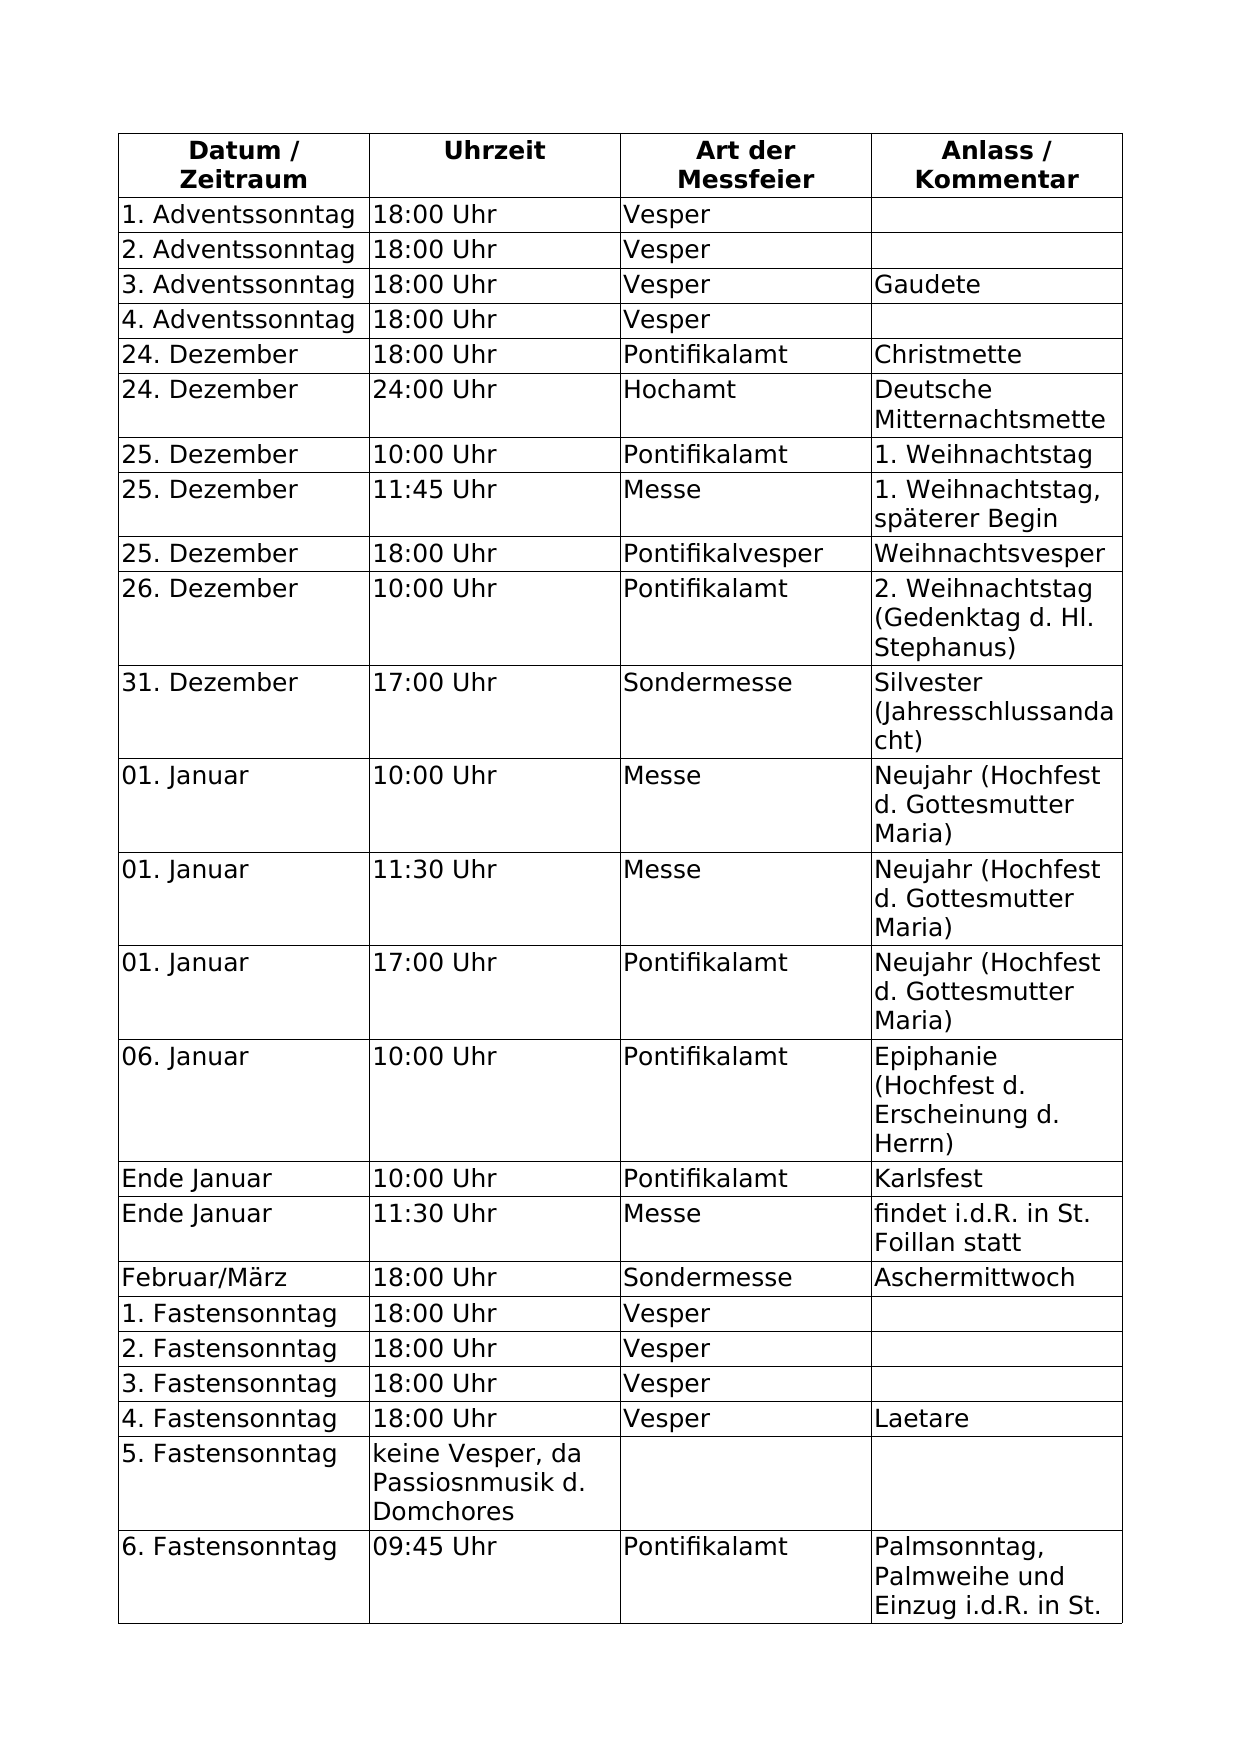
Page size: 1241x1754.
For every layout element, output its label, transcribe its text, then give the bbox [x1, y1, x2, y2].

table_cell 1. Adventssonntag [119, 198, 369, 232]
table_cell 10:00 Uhr [370, 572, 620, 665]
table_cell Vesper [621, 304, 871, 338]
table_cell 01. Januar [119, 853, 369, 945]
table_cell Pontifikalamt [621, 1531, 871, 1623]
table_cell Neujahr (Hochfest d. Gottesmutter Maria) [872, 946, 1122, 1039]
table_cell 2. Adventssonntag [119, 233, 369, 267]
table_cell 3. Fastensonntag [119, 1367, 369, 1401]
table_cell 18:00 Uhr [370, 537, 620, 571]
table_cell Vesper [621, 233, 871, 267]
table_cell [872, 198, 1122, 232]
table_cell Pontifikalamt [621, 339, 871, 373]
table_cell 18:00 Uhr [370, 1367, 620, 1401]
table_cell 2. Weihnachtstag (Gedenktag d. Hl. Stephanus) [872, 572, 1122, 665]
table_cell [872, 1437, 1122, 1529]
table_cell Pontifikalamt [621, 572, 871, 665]
table_cell Pontifikalamt [621, 1040, 871, 1161]
table_cell 11:30 Uhr [370, 853, 620, 945]
table_cell 3. Adventssonntag [119, 269, 369, 302]
table_cell 11:30 Uhr [370, 1197, 620, 1261]
table_cell 4. Adventssonntag [119, 304, 369, 338]
table_cell [872, 233, 1122, 267]
table_cell Februar/März [119, 1262, 369, 1296]
table_cell Deutsche Mitternachtsmette [872, 374, 1122, 437]
table_cell Vesper [621, 1332, 871, 1366]
table_cell Sondermesse [621, 666, 871, 758]
table_cell 25. Dezember [119, 537, 369, 571]
table_cell 25. Dezember [119, 473, 369, 536]
table_cell 5. Fastensonntag [119, 1437, 369, 1529]
table_cell Aschermittwoch [872, 1262, 1122, 1296]
table_cell 01. Januar [119, 759, 369, 852]
table_cell Messe [621, 473, 871, 536]
table_cell Vesper [621, 1297, 871, 1331]
table_cell 18:00 Uhr [370, 339, 620, 373]
table_cell Silvester (Jahresschlussandacht) [872, 666, 1122, 758]
table_cell Hochamt [621, 374, 871, 437]
table_cell [872, 1332, 1122, 1366]
table_header Art der Messfeier [621, 134, 871, 197]
table_cell 4. Fastensonntag [119, 1402, 369, 1436]
table_cell 18:00 Uhr [370, 269, 620, 302]
table_cell Pontifikalamt [621, 1162, 871, 1196]
table_cell Pontifikalamt [621, 438, 871, 472]
table_cell [621, 1437, 871, 1529]
table_cell Laetare [872, 1402, 1122, 1436]
table_cell 11:45 Uhr [370, 473, 620, 536]
table_cell 24. Dezember [119, 374, 369, 437]
table_cell 09:45 Uhr [370, 1531, 620, 1623]
table_cell Palmsonntag, Palmweihe und Einzug i.d.R. in St. [872, 1531, 1122, 1623]
table_cell 1. Weihnachtstag, späterer Begin [872, 473, 1122, 536]
table_cell Messe [621, 853, 871, 945]
table_cell 10:00 Uhr [370, 1040, 620, 1161]
table_cell 25. Dezember [119, 438, 369, 472]
table_header Uhrzeit [370, 134, 620, 197]
table_cell 18:00 Uhr [370, 1332, 620, 1366]
table_cell 31. Dezember [119, 666, 369, 758]
table_cell 2. Fastensonntag [119, 1332, 369, 1366]
table_cell Messe [621, 1197, 871, 1261]
table_cell Karlsfest [872, 1162, 1122, 1196]
table_cell Ende Januar [119, 1197, 369, 1261]
table_cell 17:00 Uhr [370, 946, 620, 1039]
table_cell Vesper [621, 269, 871, 302]
table_cell 01. Januar [119, 946, 369, 1039]
table_cell Pontifikalamt [621, 946, 871, 1039]
table_cell 18:00 Uhr [370, 233, 620, 267]
table_cell 1. Weihnachtstag [872, 438, 1122, 472]
table_cell Neujahr (Hochfest d. Gottesmutter Maria) [872, 853, 1122, 945]
table_cell 18:00 Uhr [370, 304, 620, 338]
table_cell [872, 304, 1122, 338]
table_cell 18:00 Uhr [370, 1402, 620, 1436]
table_cell Messe [621, 759, 871, 852]
table_cell 18:00 Uhr [370, 1297, 620, 1331]
table_cell keine Vesper, da Passiosnmusik d. Domchores [370, 1437, 620, 1529]
table_cell Pontifikalvesper [621, 537, 871, 571]
table_cell 17:00 Uhr [370, 666, 620, 758]
table_cell 24. Dezember [119, 339, 369, 373]
table_cell 10:00 Uhr [370, 438, 620, 472]
table_cell 1. Fastensonntag [119, 1297, 369, 1331]
table_cell Vesper [621, 1367, 871, 1401]
table_cell Ende Januar [119, 1162, 369, 1196]
table_cell 18:00 Uhr [370, 198, 620, 232]
table_cell 24:00 Uhr [370, 374, 620, 437]
table_cell Neujahr (Hochfest d. Gottesmutter Maria) [872, 759, 1122, 852]
table_cell Epiphanie (Hochfest d. Erscheinung d. Herrn) [872, 1040, 1122, 1161]
table_cell 26. Dezember [119, 572, 369, 665]
table_cell Gaudete [872, 269, 1122, 302]
table_cell Sondermesse [621, 1262, 871, 1296]
table_cell [872, 1297, 1122, 1331]
table_cell 6. Fastensonntag [119, 1531, 369, 1623]
table_cell Christmette [872, 339, 1122, 373]
table_cell Vesper [621, 198, 871, 232]
table_cell Vesper [621, 1402, 871, 1436]
table_cell 06. Januar [119, 1040, 369, 1161]
table_header Anlass / Kommentar [872, 134, 1122, 197]
table_header Datum / Zeitraum [119, 134, 369, 197]
table_cell findet i.d.R. in St. Foillan statt [872, 1197, 1122, 1261]
table_cell 10:00 Uhr [370, 1162, 620, 1196]
table_cell 18:00 Uhr [370, 1262, 620, 1296]
table_cell [872, 1367, 1122, 1401]
table_cell 10:00 Uhr [370, 759, 620, 852]
table_cell Weihnachtsvesper [872, 537, 1122, 571]
